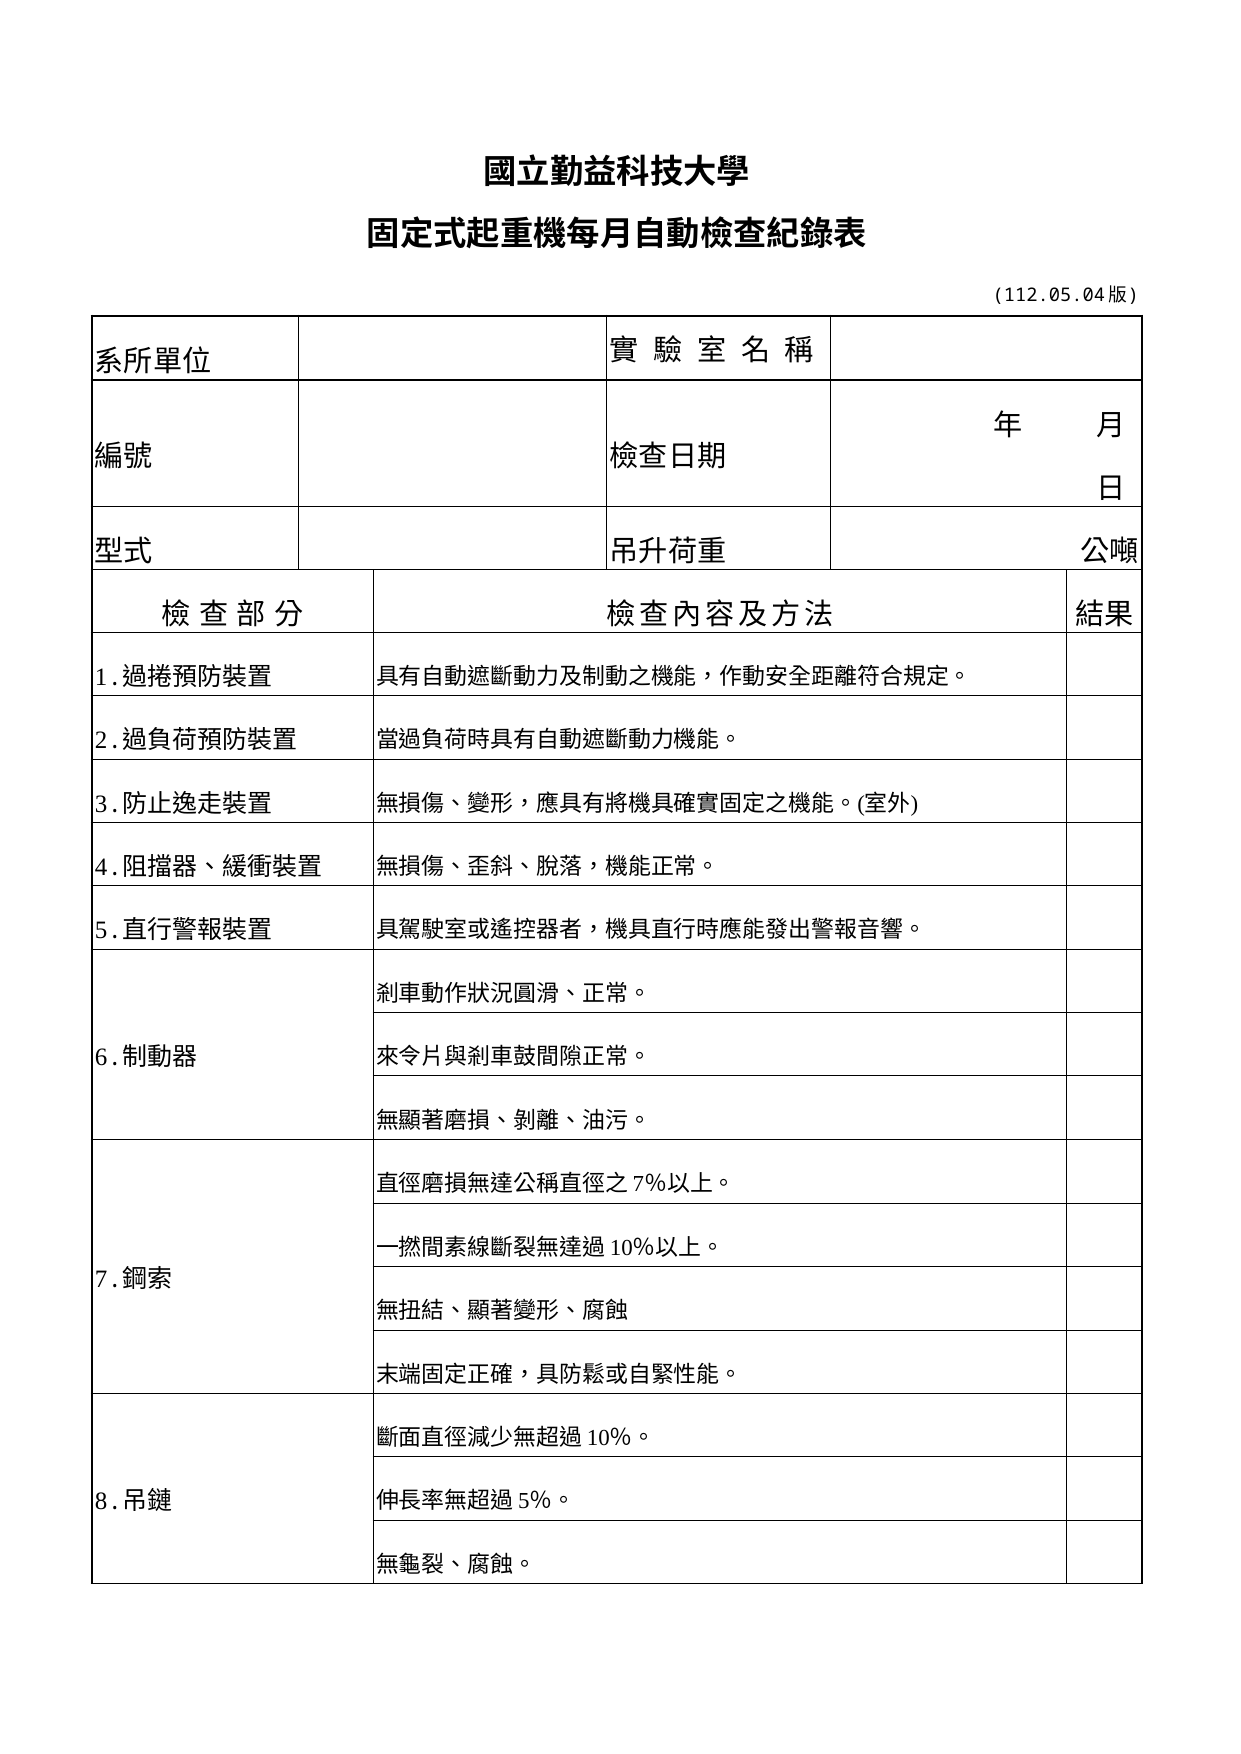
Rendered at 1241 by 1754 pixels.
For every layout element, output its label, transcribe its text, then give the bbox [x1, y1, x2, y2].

table_cell 具有自動遮斷動力及制動之機能，作動安全距離符合規定。 [374, 633, 1066, 695]
table_cell [1067, 1267, 1141, 1329]
table_cell 無損傷、變形，應具有將機具確實固定之機能。(室外) [374, 760, 1066, 822]
table_cell 年 月 日 [831, 381, 1141, 506]
table_cell 實 驗 室 名 稱 [607, 317, 830, 379]
table_cell 檢查日期 [607, 381, 830, 506]
table_cell 5.直行警報裝置 [93, 886, 373, 949]
table_cell 末端固定正確，具防鬆或自緊性能。 [374, 1331, 1066, 1393]
table_cell [1067, 823, 1141, 885]
table_cell [1067, 696, 1141, 759]
table_cell [1067, 1457, 1141, 1520]
table_cell [1067, 950, 1141, 1012]
table_cell [1067, 1521, 1141, 1583]
table_cell 無扭結、顯著變形、腐蝕 [374, 1267, 1066, 1329]
table_cell 7.鋼索 [93, 1140, 373, 1393]
table_cell [1067, 1204, 1141, 1266]
table_cell [1067, 633, 1141, 695]
table_cell [1067, 1331, 1141, 1393]
table_cell 無龜裂、腐蝕。 [374, 1521, 1066, 1583]
table_cell 直徑磨損無達公稱直徑之7％以上。 [374, 1140, 1066, 1202]
table_cell [299, 317, 606, 379]
table_cell 吊升荷重 [607, 507, 830, 569]
table_header 國立勤益科技大學 固定式起重機每月自動檢查紀錄表 (112.05.04版) [92, 127, 1142, 314]
table_cell 無損傷、歪斜、脫落，機能正常。 [374, 823, 1066, 885]
table_cell [1067, 760, 1141, 822]
table_cell 具駕駛室或遙控器者，機具直行時應能發出警報音響。 [374, 886, 1066, 949]
table_cell [1067, 1394, 1141, 1456]
table_cell 來令片與剎車鼓間隙正常。 [374, 1013, 1066, 1075]
table_cell [1067, 1076, 1141, 1139]
table_cell 1.過捲預防裝置 [93, 633, 373, 695]
table_cell [831, 317, 1141, 379]
table_cell 4.阻擋器、緩衝裝置 [93, 823, 373, 885]
table_cell 型式 [93, 507, 298, 569]
table_cell [299, 381, 606, 506]
table_cell 剎車動作狀況圓滑、正常。 [374, 950, 1066, 1012]
table_cell 8.吊鏈 [93, 1394, 373, 1583]
table_cell [299, 507, 606, 569]
table_cell 2.過負荷預防裝置 [93, 696, 373, 759]
table_cell 編號 [93, 381, 298, 506]
table_cell [1067, 1013, 1141, 1075]
table_cell 斷面直徑減少無超過10％。 [374, 1394, 1066, 1456]
table_cell 系所單位 [93, 317, 298, 379]
table_cell 公噸 [831, 507, 1141, 569]
table_cell 檢查部分 [93, 570, 373, 632]
table_cell 6.制動器 [93, 950, 373, 1139]
table_cell 無顯著磨損、剝離、油污。 [374, 1076, 1066, 1139]
table_cell 一撚間素線斷裂無達過10％以上。 [374, 1204, 1066, 1266]
table_cell [1067, 1140, 1141, 1202]
table_cell [1067, 886, 1141, 949]
table_cell 伸長率無超過5％。 [374, 1457, 1066, 1520]
table_cell 當過負荷時具有自動遮斷動力機能。 [374, 696, 1066, 759]
table_cell 檢查內容及方法 [374, 570, 1066, 632]
table_cell 結果 [1067, 570, 1141, 632]
table_cell 3.防止逸走裝置 [93, 760, 373, 822]
